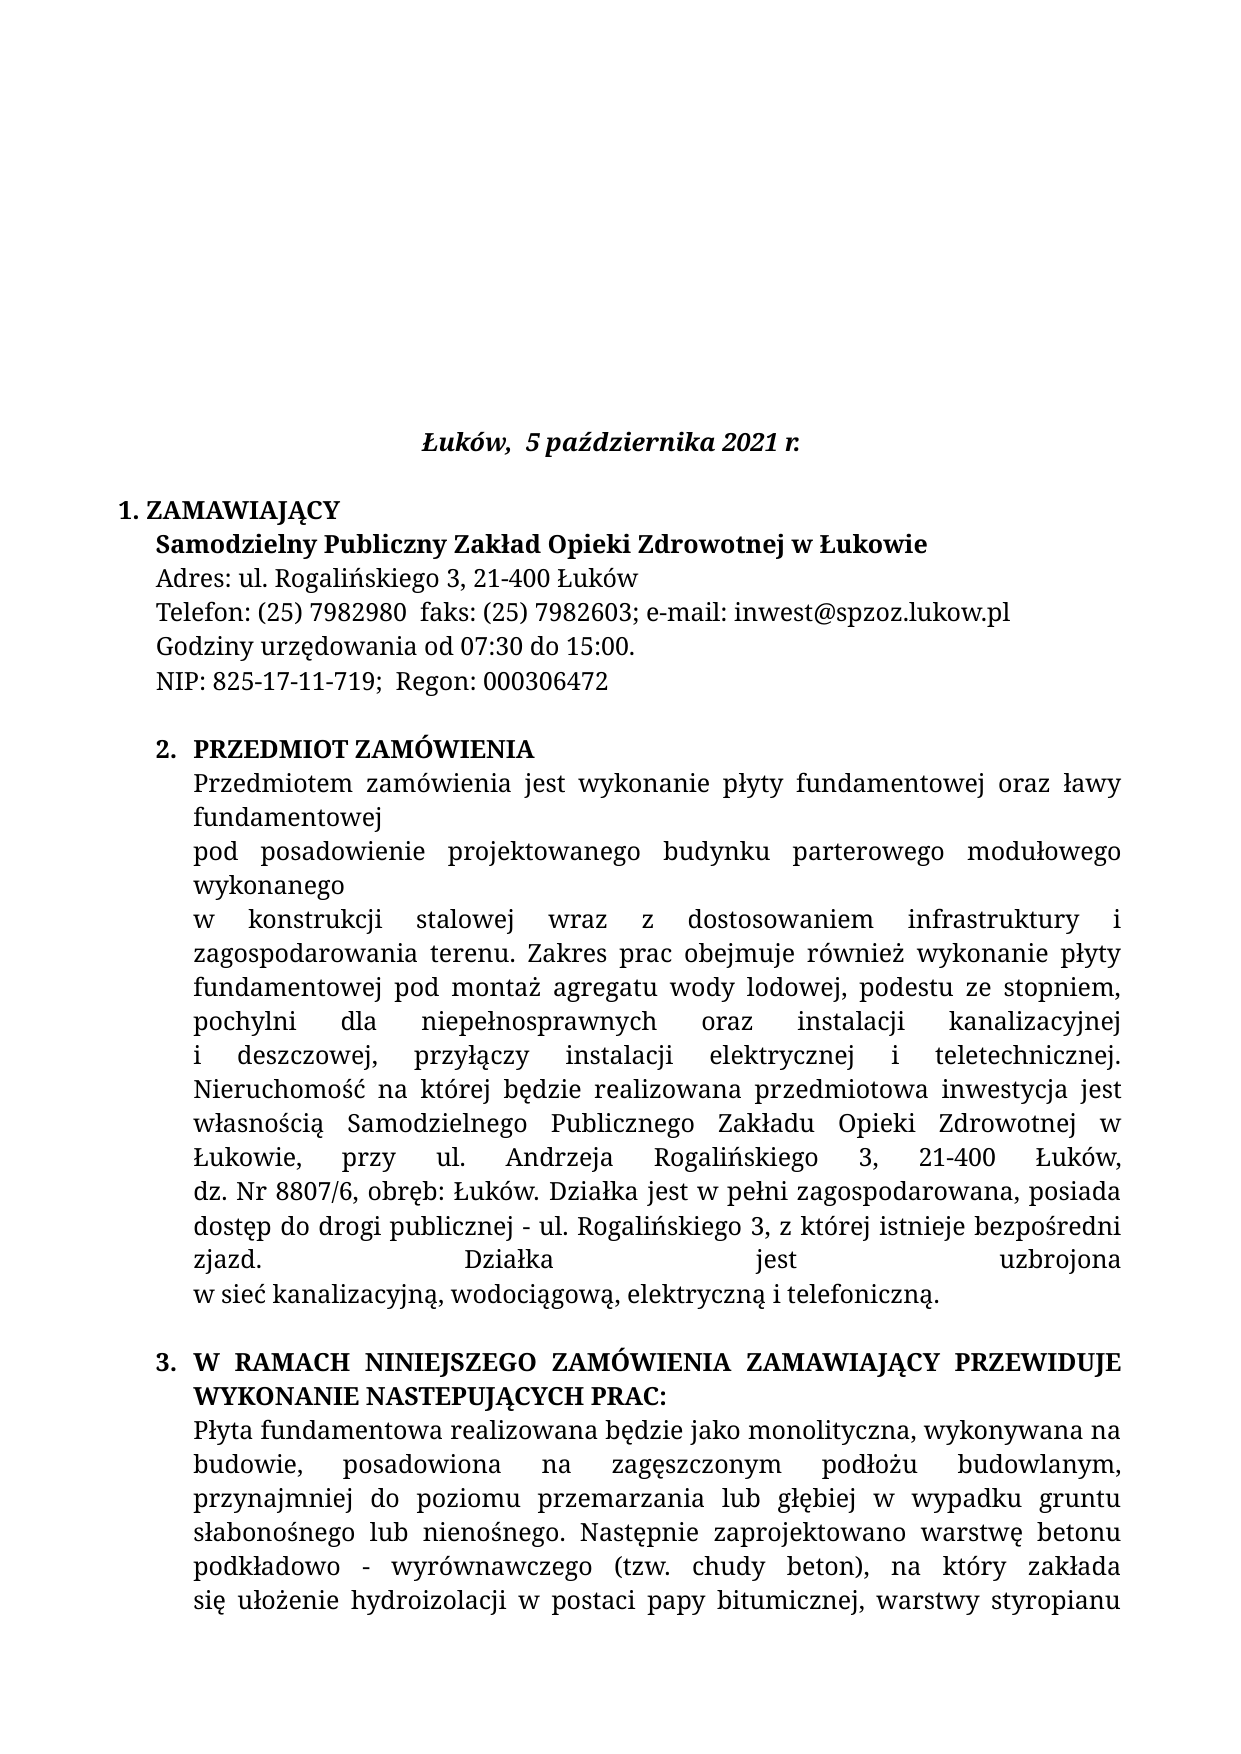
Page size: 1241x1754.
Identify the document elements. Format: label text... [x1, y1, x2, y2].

text NIP: 825-17-11-719; Regon: 000306472 [156, 663, 1122, 697]
text Łuków, 5 października 2021 r. [59, 425, 1167, 459]
list W RAMACH NINIEJSZEGO ZAMÓWIENIA ZAMAWIAJĄCY PRZEWIDUJE WYKONANIE NASTEPUJĄCYCH PRAC: [156, 1344, 1122, 1412]
text Adres: ul. Rogalińskiego 3, 21-400 Łuków [156, 561, 1122, 595]
list Płyta fundamentowa realizowana będzie jako monolityczna, wykonywana na budowie, posadowiona na zagęszczonym podłożu budowlanym, przynajmniej do poziomu przemarzania lub głębiej w wypadku gruntu słabonośnego lub nienośnego. Następnie zaprojektowano warstwę betonu podkładowo - wyrównawczego (tzw. chudy beton), na który zakłada się ułożenie hydroizolacji w postaci papy bitumicznej, warstwy styropianu [156, 1412, 1122, 1617]
text Samodzielny Publiczny Zakład Opieki Zdrowotnej w Łukowie [156, 527, 1122, 561]
text Godziny urzędowania od 07:30 do 15:00. [156, 629, 1122, 663]
list Przedmiotem zamówienia jest wykonanie płyty fundamentowej oraz ławy fundamentowej pod posadowienie projektowanego budynku parterowego modułowego wykonanego w konstrukcji stalowej wraz z dostosowaniem infrastruktury i zagospodarowania terenu. Zakres prac obejmuje również wykonanie płyty fundamentowej pod montaż agregatu wody lodowej, podestu ze stopniem, pochylni dla niepełnosprawnych oraz instalacji kanalizacyjnej i deszczowej, przyłączy instalacji elektrycznej i teletechnicznej. Nieruchomość na której będzie realizowana przedmiotowa inwestycja jest własnością Samodzielnego Publicznego Zakładu Opieki Zdrowotnej w Łukowie, przy ul. Andrzeja Rogalińskiego 3, 21-400 Łuków, dz. Nr 8807/6, obręb: Łuków. Działka jest w pełni zagospodarowana, posiada dostęp do drogi publicznej - ul. Rogalińskiego 3, z której istnieje bezpośredni zjazd. Działka jest uzbrojona w sieć kanalizacyjną, wodociągową, elektryczną i telefoniczną. [156, 765, 1122, 1310]
text Telefon: (25) 7982980 faks: (25) 7982603; e-mail: inwest@spzoz.lukow.pl [156, 595, 1122, 629]
list PRZEDMIOT ZAMÓWIENIA [156, 731, 1122, 765]
text 1. ZAMAWIAJĄCY [118, 493, 1122, 527]
